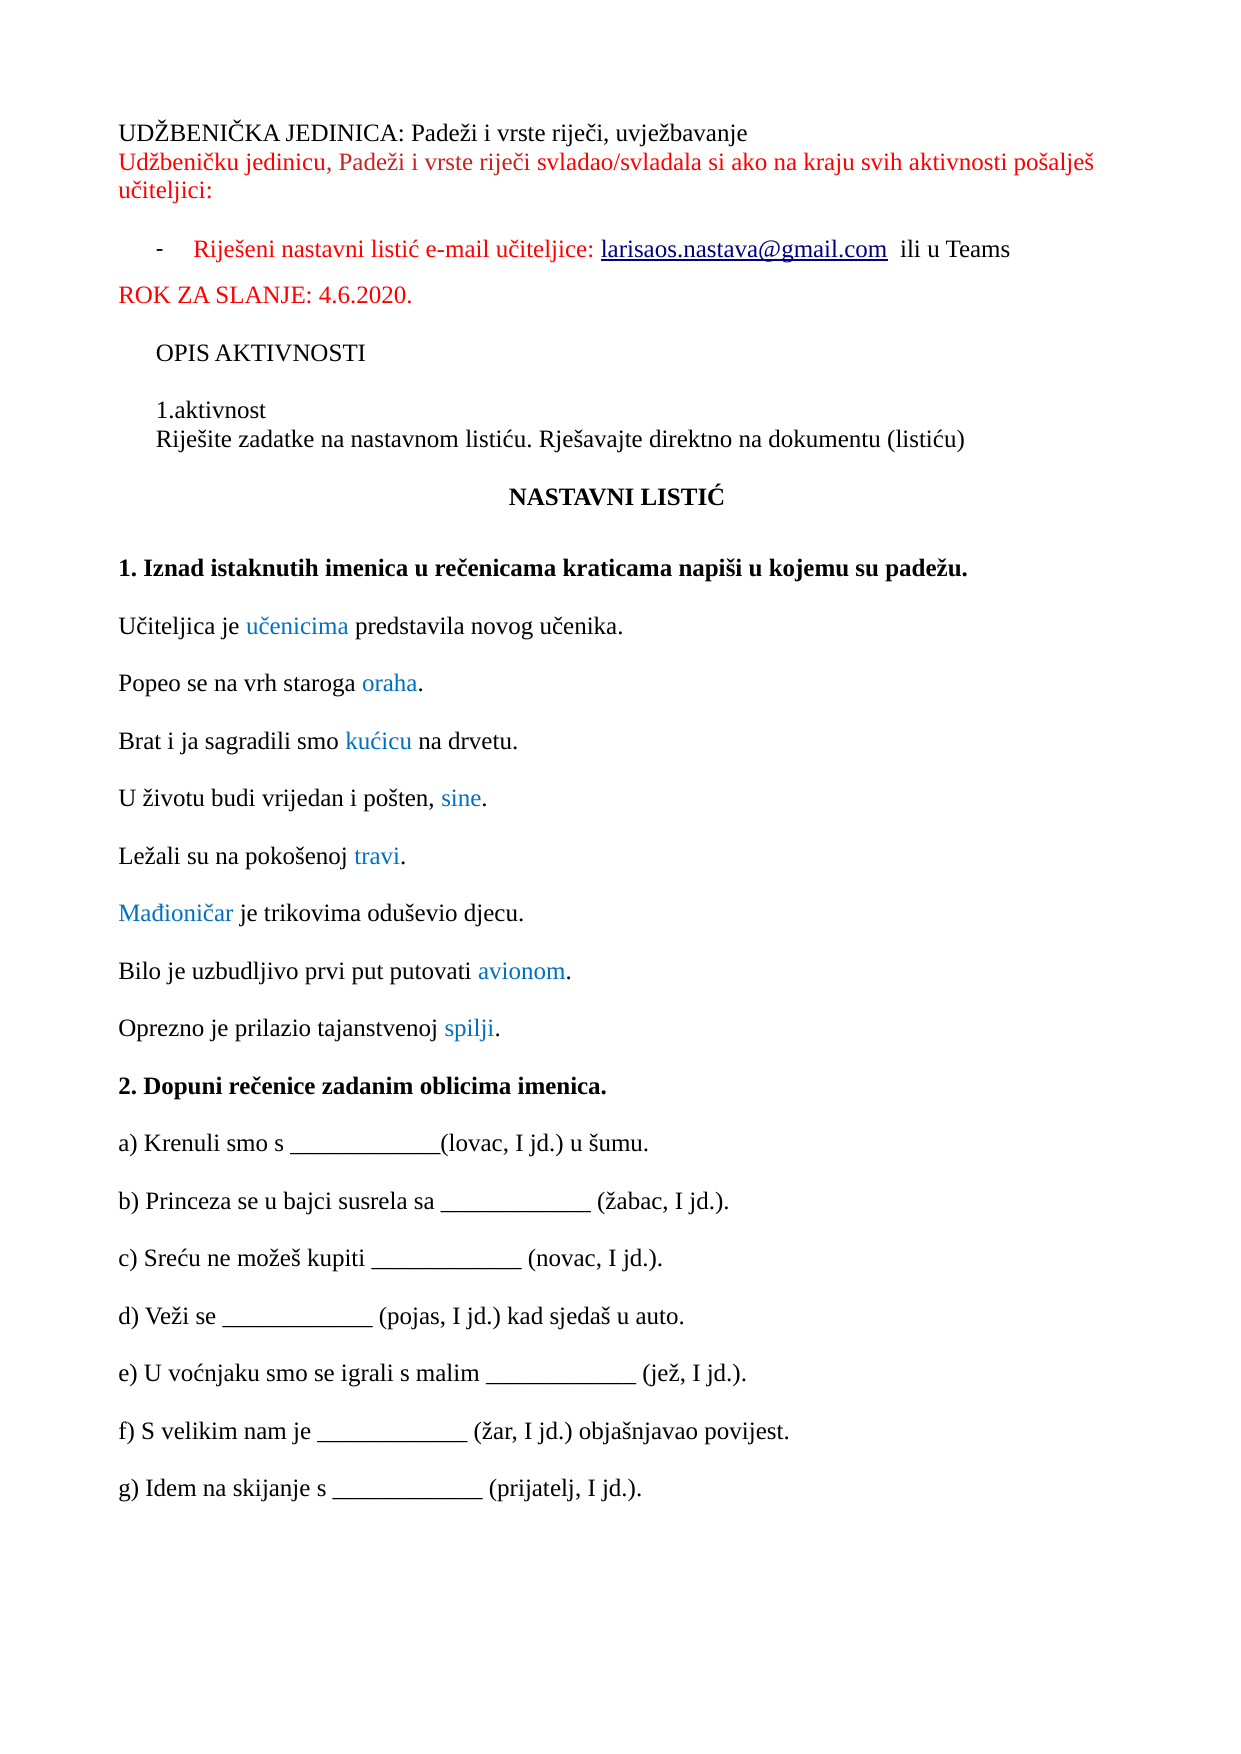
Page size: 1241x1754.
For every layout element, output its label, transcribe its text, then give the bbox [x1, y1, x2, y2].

text Brat i ja sagradili smo kućicu na drvetu. [118, 726, 1122, 755]
text OPIS AKTIVNOSTI [156, 338, 1122, 367]
list Riješeni nastavni listić e-mail učiteljice: larisaos.nastava@gmail.com ili u Teams [156, 233, 1122, 264]
text Oprezno je prilazio tajanstvenoj spilji. [118, 1013, 1122, 1042]
text b) Princeza se u bajci susrela sa ____________ (žabac, I jd.). [118, 1186, 1122, 1215]
text ROK ZA SLANJE: 4.6.2020. [118, 280, 1122, 309]
text Ležali su na pokošenoj travi. [118, 841, 1122, 870]
text Mađioničar je trikovima oduševio djecu. [118, 898, 1122, 927]
text 1. Iznad istaknutih imenica u rečenicama kraticama napiši u kojemu su padežu. [118, 553, 1122, 582]
text a) Krenuli smo s ____________(lovac, I jd.) u šumu. [118, 1128, 1122, 1157]
text e) U voćnjaku smo se igrali s malim ____________ (jež, I jd.). [118, 1358, 1122, 1387]
text c) Sreću ne možeš kupiti ____________ (novac, I jd.). [118, 1243, 1122, 1272]
text 2. Dopuni rečenice zadanim oblicima imenica. [118, 1071, 1122, 1100]
text U životu budi vrijedan i pošten, sine. [118, 783, 1122, 812]
text f) S velikim nam je ____________ (žar, I jd.) objašnjavao povijest. [118, 1416, 1122, 1445]
text Bilo je uzbudljivo prvi put putovati avionom. [118, 956, 1122, 985]
text Popeo se na vrh staroga oraha. [118, 668, 1122, 697]
text Učiteljica je učenicima predstavila novog učenika. [118, 611, 1122, 640]
text NASTAVNI LISTIĆ [118, 482, 1122, 510]
text UDŽBENIČKA JEDINICA: Padeži i vrste riječi, uvježbavanje [118, 118, 1122, 147]
text d) Veži se ____________ (pojas, I jd.) kad sjedaš u auto. [118, 1301, 1122, 1330]
text 1.aktivnost [156, 395, 1122, 424]
text Udžbeničku jedinicu, Padeži i vrste riječi svladao/svladala si ako na kraju svih aktivnosti pošalješ učiteljici: [118, 147, 1122, 204]
text Riješite zadatke na nastavnom listiću. Rješavajte direktno na dokumentu (listiću) [156, 424, 1122, 453]
text g) Idem na skijanje s ____________ (prijatelj, I jd.). [118, 1473, 1122, 1502]
